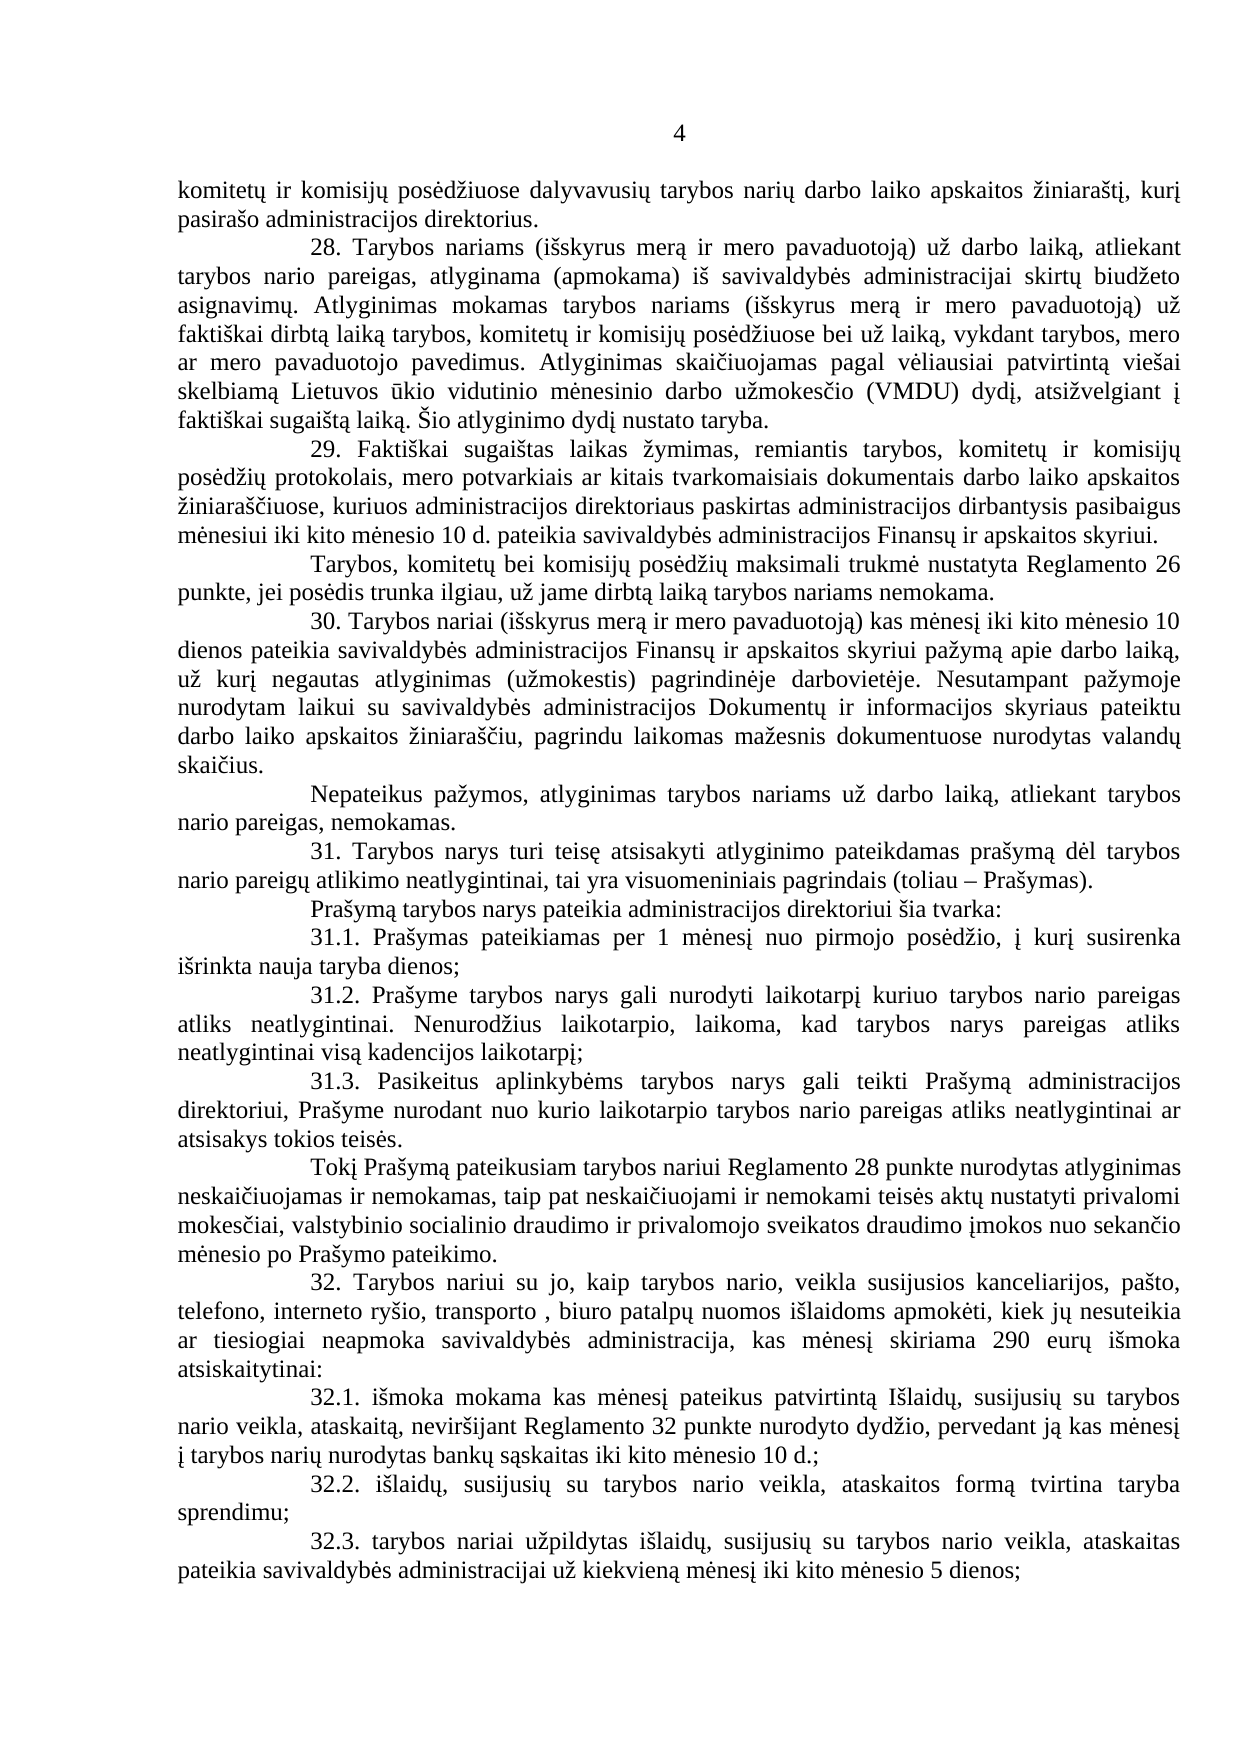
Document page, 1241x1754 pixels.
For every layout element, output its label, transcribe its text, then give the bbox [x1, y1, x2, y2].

text 31.2. Prašyme tarybos narys gali nurodyti laikotarpį kuriuo tarybos nario pareigas atliks neatlygintinai. Nenurodžius laikotarpio, laikoma, kad tarybos narys pareigas atliks neatlygintinai visą kadencijos laikotarpį; [177, 980, 1181, 1066]
text Tokį Prašymą pateikusiam tarybos nariui Reglamento 28 punkte nurodytas atlyginimas neskaičiuojamas ir nemokamas, taip pat neskaičiuojami ir nemokami teisės aktų nustatyti privalomi mokesčiai, valstybinio socialinio draudimo ir privalomojo sveikatos draudimo įmokos nuo sekančio mėnesio po Prašymo pateikimo. [177, 1152, 1181, 1267]
text 28. Tarybos nariams (išskyrus merą ir mero pavaduotoją) už darbo laiką, atliekant tarybos nario pareigas, atlyginama (apmokama) iš savivaldybės administracijai skirtų biudžeto asignavimų. Atlyginimas mokamas tarybos nariams (išskyrus merą ir mero pavaduotoją) už faktiškai dirbtą laiką tarybos, komitetų ir komisijų posėdžiuose bei už laiką, vykdant tarybos, mero ar mero pavaduotojo pavedimus. Atlyginimas skaičiuojamas pagal vėliausiai patvirtintą viešai skelbiamą Lietuvos ūkio vidutinio mėnesinio darbo užmokesčio (VMDU) dydį, atsižvelgiant į faktiškai sugaištą laiką. Šio atlyginimo dydį nustato taryba. [177, 232, 1181, 434]
text 31.3. Pasikeitus aplinkybėms tarybos narys gali teikti Prašymą administracijos direktoriui, Prašyme nurodant nuo kurio laikotarpio tarybos nario pareigas atliks neatlygintinai ar atsisakys tokios teisės. [177, 1066, 1181, 1152]
text 29. Faktiškai sugaištas laikas žymimas, remiantis tarybos, komitetų ir komisijų posėdžių protokolais, mero potvarkiais ar kitais tvarkomaisiais dokumentais darbo laiko apskaitos žiniaraščiuose, kuriuos administracijos direktoriaus paskirtas administracijos dirbantysis pasibaigus mėnesiui iki kito mėnesio 10 d. pateikia savivaldybės administracijos Finansų ir apskaitos skyriui. [177, 434, 1181, 549]
text 32.2. išlaidų, susijusių su tarybos nario veikla, ataskaitos formą tvirtina taryba sprendimu; [177, 1469, 1181, 1526]
text 31.1. Prašymas pateikiamas per 1 mėnesį nuo pirmojo posėdžio, į kurį susirenka išrinkta nauja taryba dienos; [177, 922, 1181, 980]
text 31. Tarybos narys turi teisę atsisakyti atlyginimo pateikdamas prašymą dėl tarybos nario pareigų atlikimo neatlygintinai, tai yra visuomeniniais pagrindais (toliau – Prašymas). [177, 836, 1181, 894]
text komitetų ir komisijų posėdžiuose dalyvavusių tarybos narių darbo laiko apskaitos žiniaraštį, kurį pasirašo administracijos direktorius. [177, 175, 1181, 232]
text Prašymą tarybos narys pateikia administracijos direktoriui šia tvarka: [177, 894, 1181, 922]
text Nepateikus pažymos, atlyginimas tarybos nariams už darbo laiką, atliekant tarybos nario pareigas, nemokamas. [177, 779, 1181, 836]
text Tarybos, komitetų bei komisijų posėdžių maksimali trukmė nustatyta Reglamento 26 punkte, jei posėdis trunka ilgiau, už jame dirbtą laiką tarybos nariams nemokama. [177, 549, 1181, 606]
text 32.3. tarybos nariai užpildytas išlaidų, susijusių su tarybos nario veikla, ataskaitas pateikia savivaldybės administracijai už kiekvieną mėnesį iki kito mėnesio 5 dienos; [177, 1526, 1181, 1584]
text 32. Tarybos nariui su jo, kaip tarybos nario, veikla susijusios kanceliarijos, pašto, telefono, interneto ryšio, transporto , biuro patalpų nuomos išlaidoms apmokėti, kiek jų nesuteikia ar tiesiogiai neapmoka savivaldybės administracija, kas mėnesį skiriama 290 eurų išmoka atsiskaitytinai: [177, 1267, 1181, 1382]
text 32.1. išmoka mokama kas mėnesį pateikus patvirtintą Išlaidų, susijusių su tarybos nario veikla, ataskaitą, neviršijant Reglamento 32 punkte nurodyto dydžio, pervedant ją kas mėnesį į tarybos narių nurodytas bankų sąskaitas iki kito mėnesio 10 d.; [177, 1382, 1181, 1469]
text 30. Tarybos nariai (išskyrus merą ir mero pavaduotoją) kas mėnesį iki kito mėnesio 10 dienos pateikia savivaldybės administracijos Finansų ir apskaitos skyriui pažymą apie darbo laiką, už kurį negautas atlyginimas (užmokestis) pagrindinėje darbovietėje. Nesutampant pažymoje nurodytam laikui su savivaldybės administracijos Dokumentų ir informacijos skyriaus pateiktu darbo laiko apskaitos žiniaraščiu, pagrindu laikomas mažesnis dokumentuose nurodytas valandų skaičius. [177, 606, 1181, 779]
